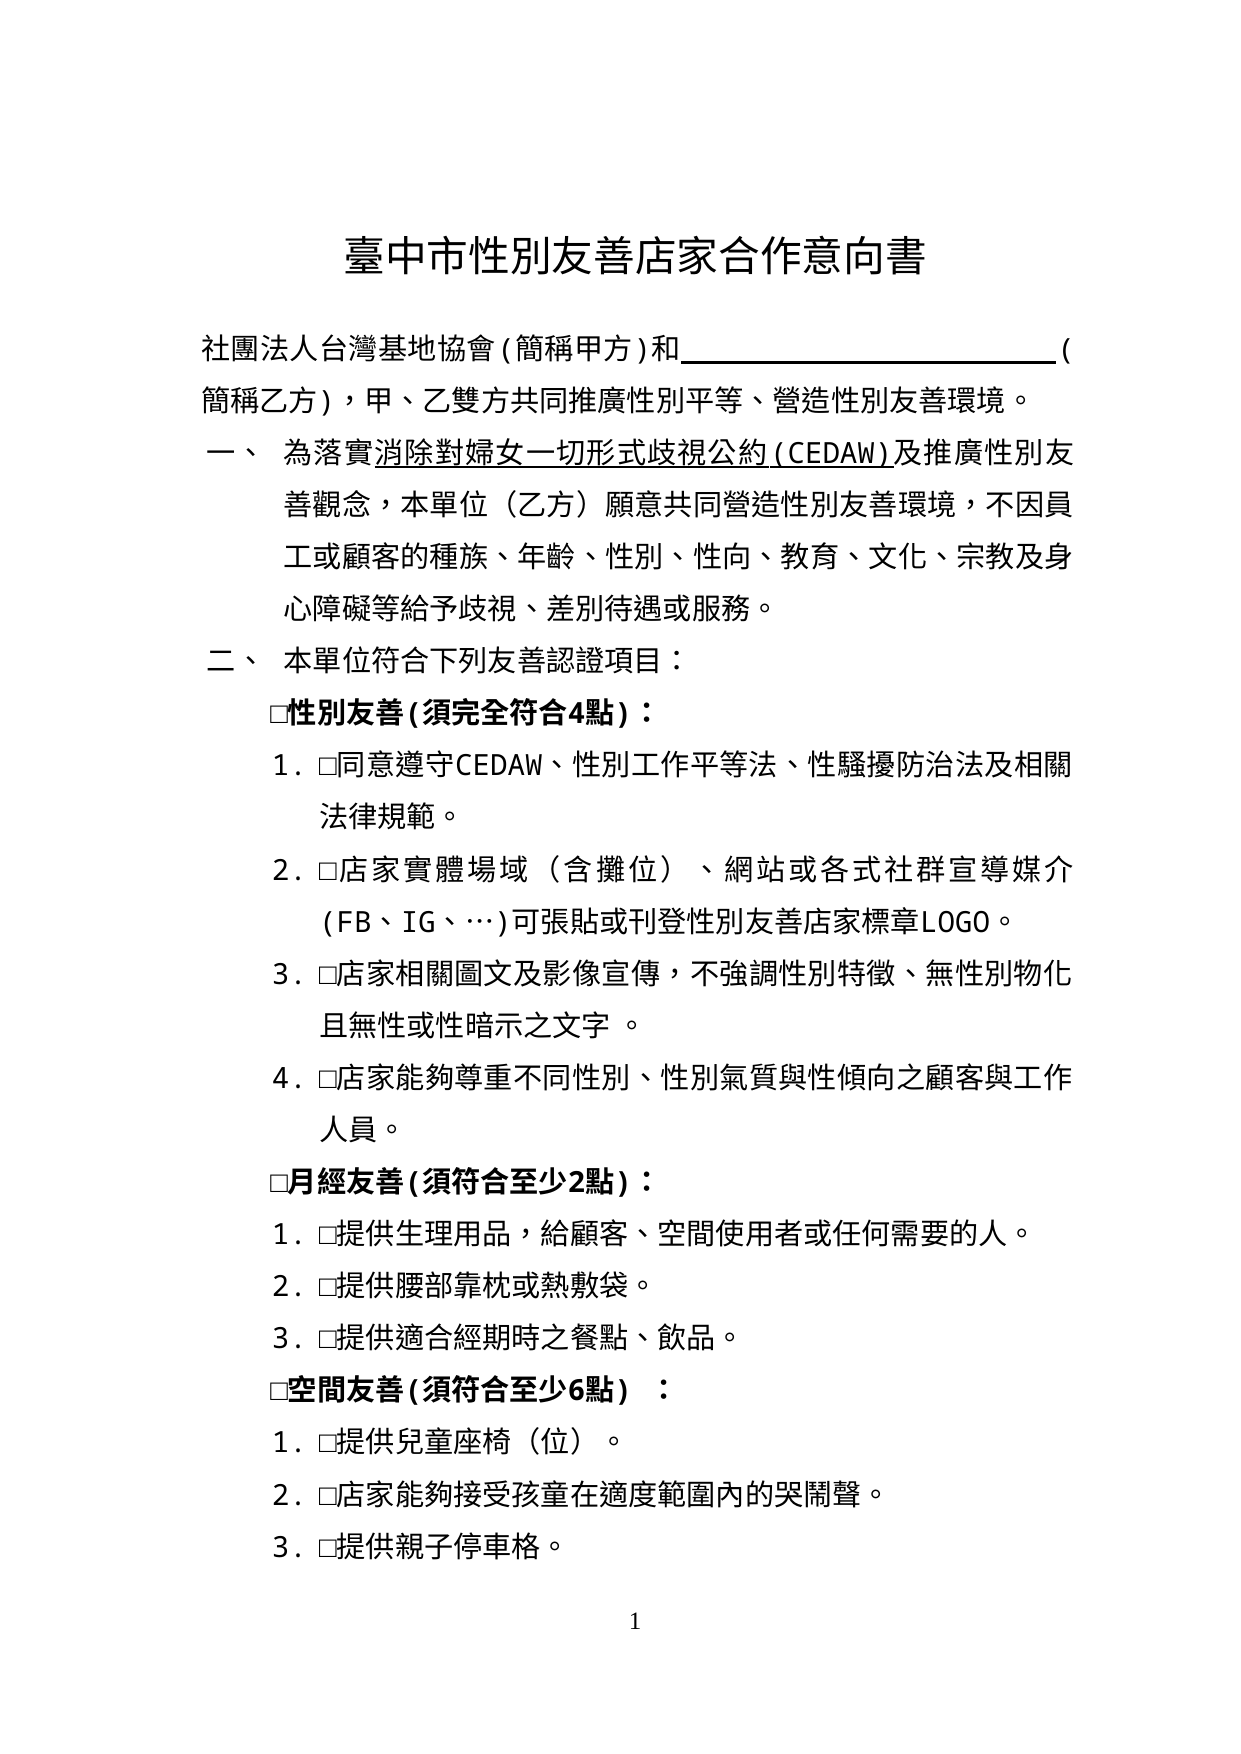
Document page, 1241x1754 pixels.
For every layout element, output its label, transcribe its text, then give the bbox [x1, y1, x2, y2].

list □空間友善(須符合至少6點) ： [148, 1359, 1075, 1411]
list □提供親子停車格。 [272, 1515, 1075, 1567]
text 社團法人台灣基地協會(簡稱甲方)和 (簡稱乙方)，甲、乙雙方共同推廣性別平等、營造性別友善環境。 [201, 317, 1075, 422]
list □性別友善(須完全符合4點)： [148, 682, 1075, 734]
list □同意遵守CEDAW、性別工作平等法、性騷擾防治法及相關法律規範。 [272, 734, 1075, 838]
list □店家能夠尊重不同性別、性別氣質與性傾向之顧客與工作人員。 [272, 1047, 1075, 1151]
list □提供兒童座椅（位）。 [272, 1411, 1075, 1463]
list 本單位符合下列友善認證項目： [207, 630, 1075, 682]
list □提供生理用品，給顧客、空間使用者或任何需要的人。 [272, 1203, 1075, 1255]
list □店家相關圖文及影像宣傳，不強調性別特徵、無性別物化且無性或性暗示之文字 。 [272, 942, 1075, 1047]
list □提供適合經期時之餐點、飲品。 [272, 1307, 1075, 1359]
list 為落實消除對婦女一切形式歧視公約(CEDAW)及推廣性別友善觀念，本單位（乙方）願意共同營造性別友善環境，不因員工或顧客的種族、年齡、性別、性向、教育、文化、宗教及身心障礙等給予歧視、差別待遇或服務。 [207, 422, 1075, 630]
list □月經友善(須符合至少2點)： [148, 1151, 1075, 1203]
list □店家能夠接受孩童在適度範圍內的哭鬧聲。 [272, 1463, 1075, 1515]
list □提供腰部靠枕或熱敷袋。 [272, 1255, 1075, 1307]
text 臺中市性別友善店家合作意向書 [148, 223, 1122, 284]
list □店家實體場域（含攤位）、網站或各式社群宣導媒介(FB、IG、…)可張貼或刊登性別友善店家標章LOGO。 [272, 838, 1075, 942]
